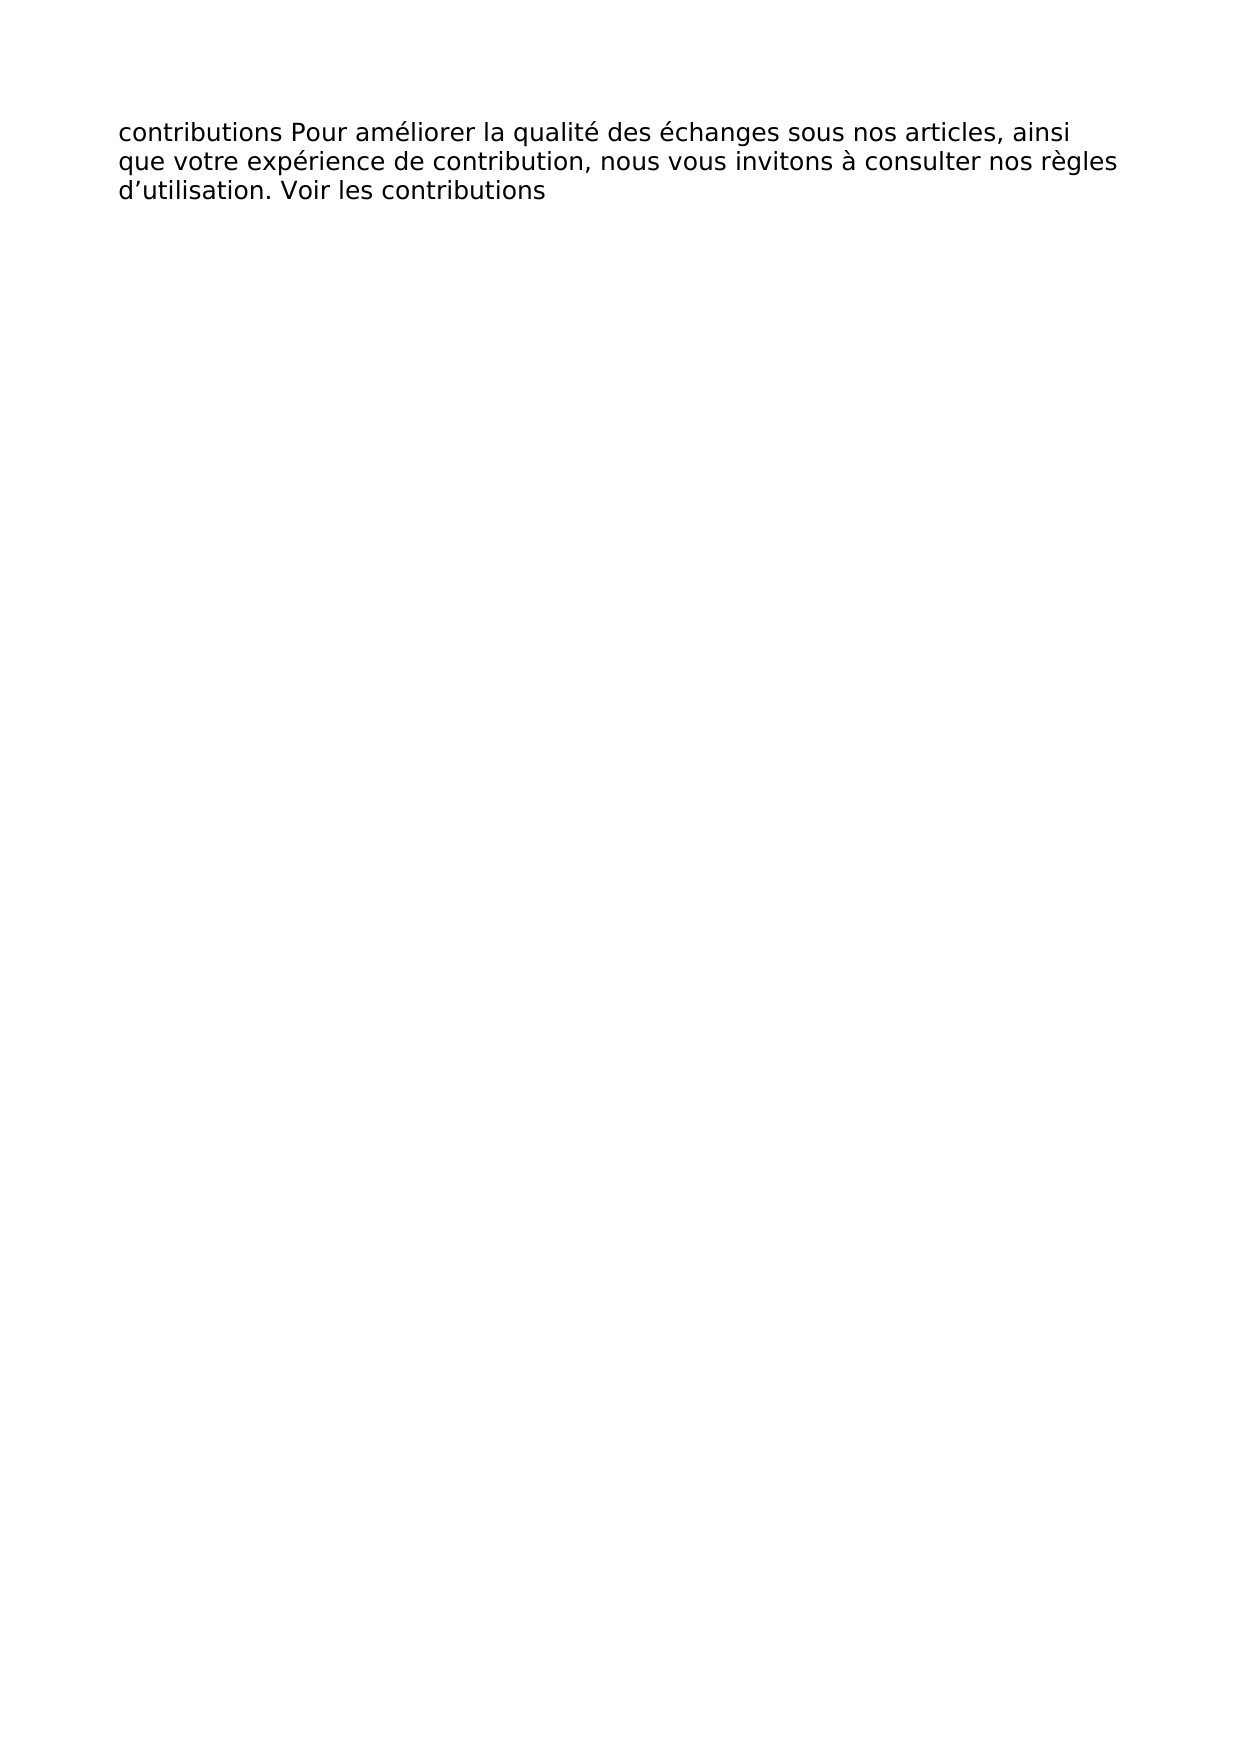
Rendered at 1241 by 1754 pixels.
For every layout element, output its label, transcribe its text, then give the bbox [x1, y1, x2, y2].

text contributions Pour améliorer la qualité des échanges sous nos articles, ainsi que votre expérience de contribution, nous vous invitons à consulter nos règles d’utilisation. Voir les contributions [118, 118, 1122, 206]
